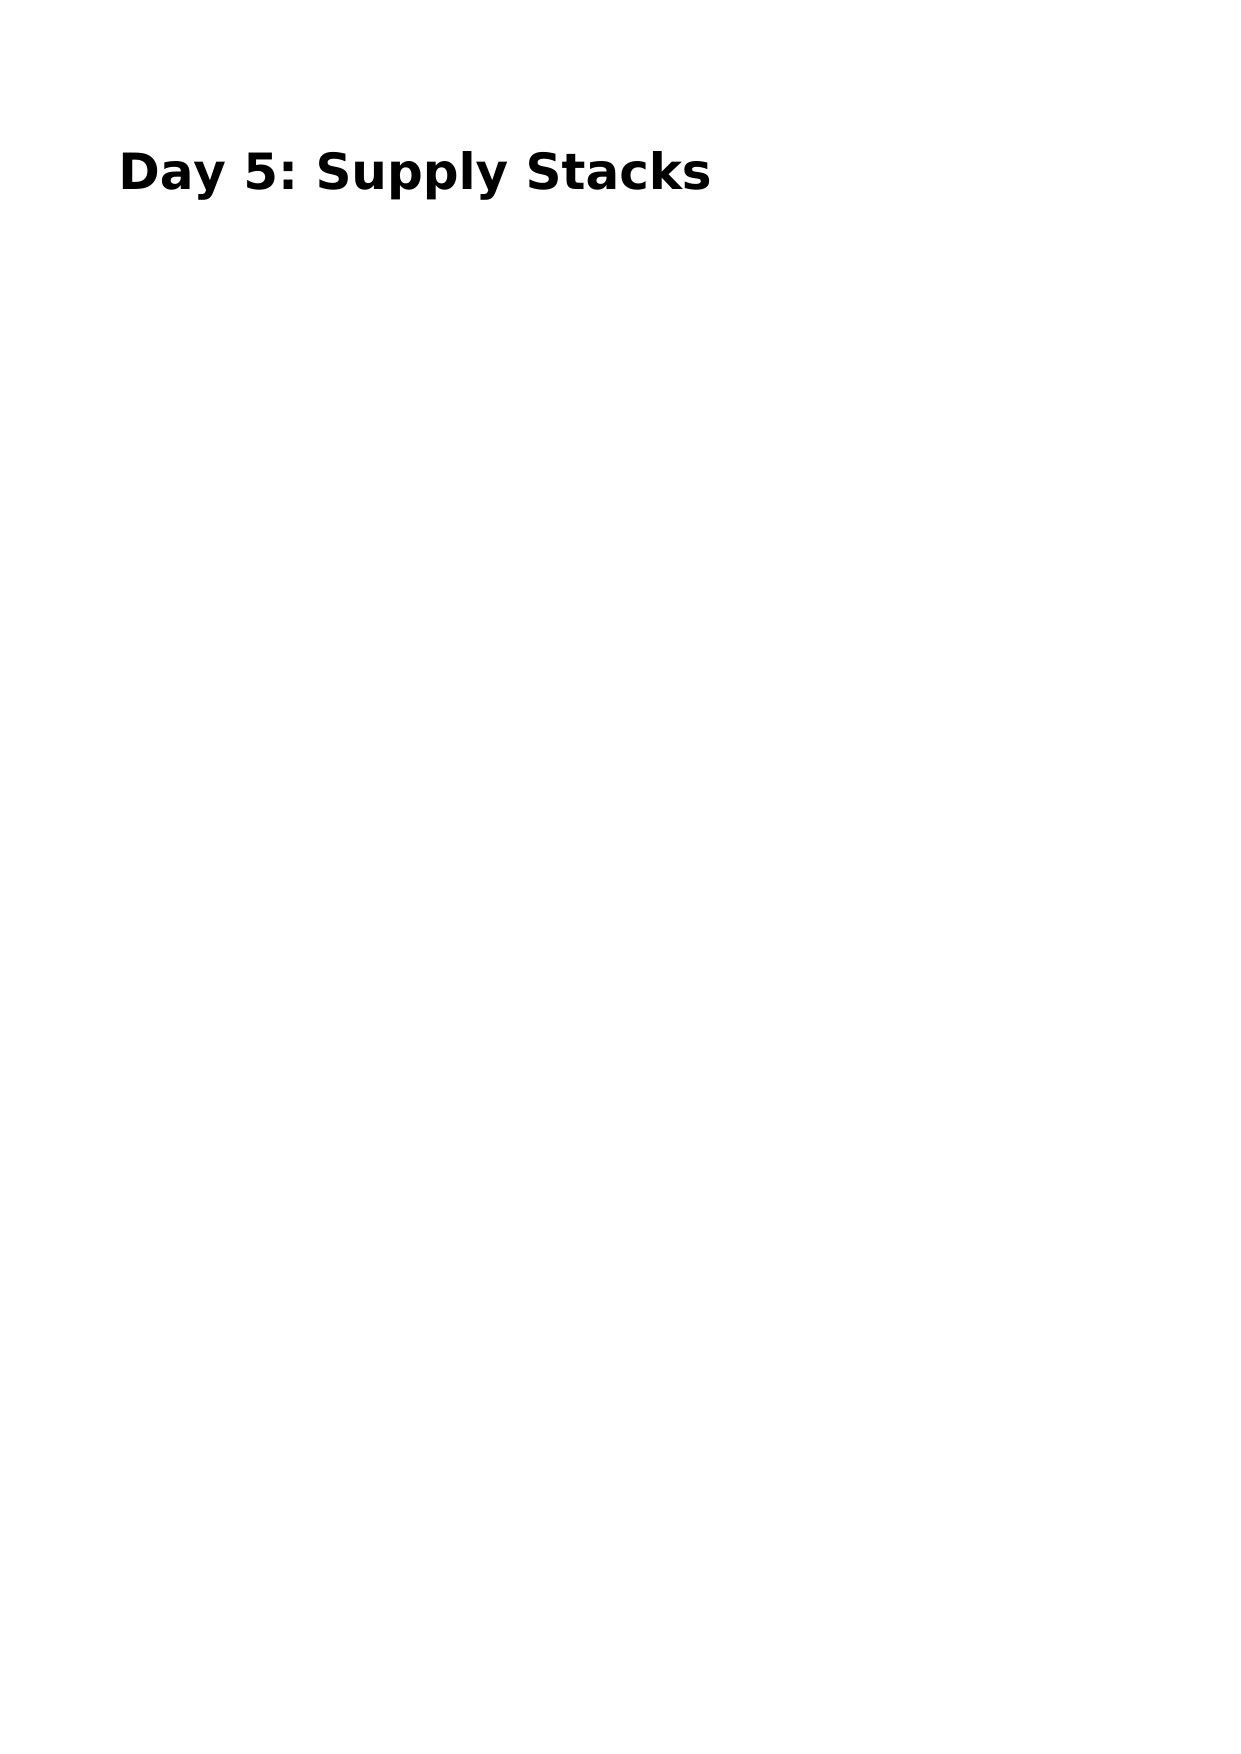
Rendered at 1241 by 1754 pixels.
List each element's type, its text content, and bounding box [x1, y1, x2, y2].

subtitle Day 5: Supply Stacks [118, 143, 1122, 201]
